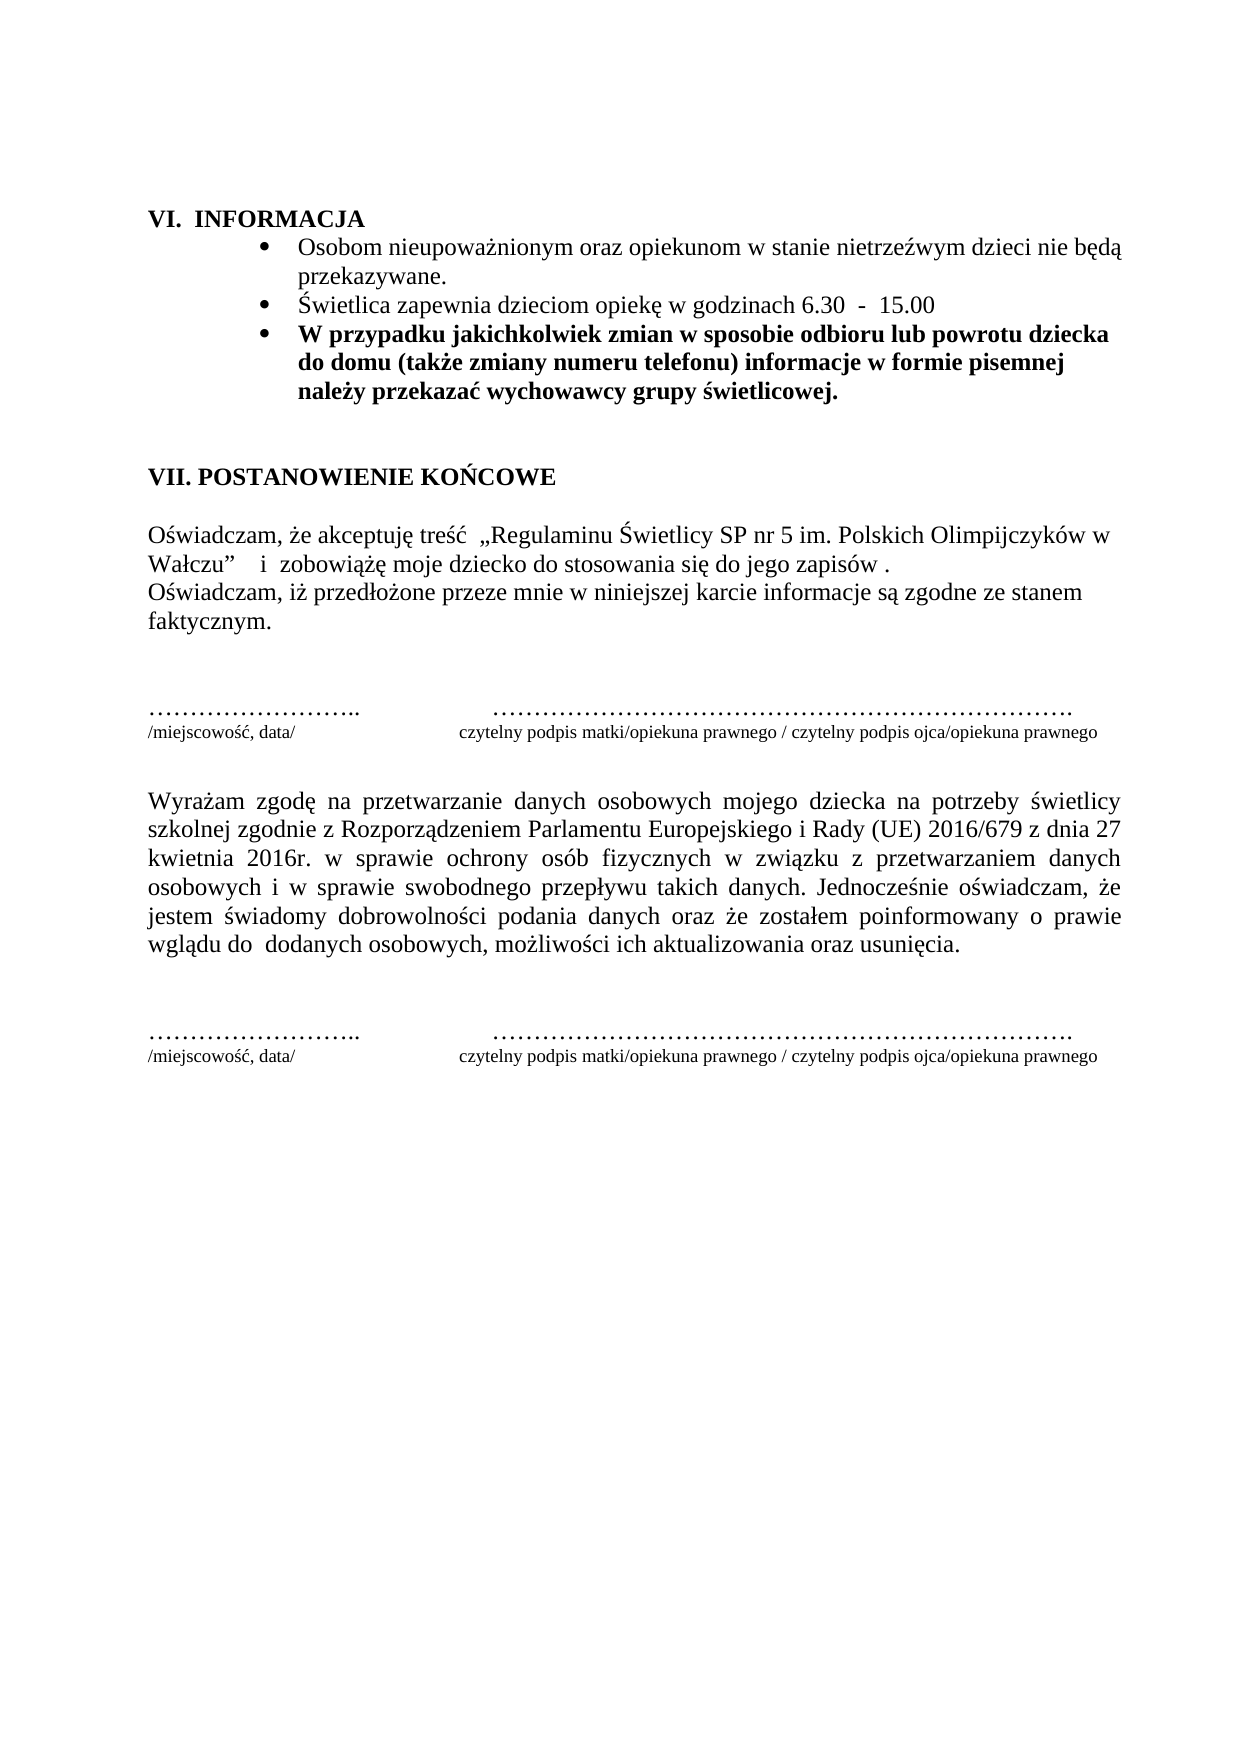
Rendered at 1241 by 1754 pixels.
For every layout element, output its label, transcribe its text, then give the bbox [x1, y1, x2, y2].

text Oświadczam, iż przedłożone przeze mnie w niniejszej karcie informacje są zgodne ze stanem faktycznym. [148, 577, 1122, 635]
list Osobom nieupoważnionym oraz opiekunom w stanie nietrzeźwym dzieci nie będą przekazywane. [260, 232, 1122, 290]
text /miejscowość, data/ czytelny podpis matki/opiekuna prawnego / czytelny podpis ojca/opiekuna prawnego [148, 721, 1122, 743]
text Wyrażam zgodę na przetwarzanie danych osobowych mojego dziecka na potrzeby świetlicy szkolnej zgodnie z Rozporządzeniem Parlamentu Europejskiego i Rady (UE) 2016/679 z dnia 27 kwietnia 2016r. w sprawie ochrony osób fizycznych w związku z przetwarzaniem danych osobowych i w sprawie swobodnego przepływu takich danych. Jednocześnie oświadczam, że jestem świadomy dobrowolności podania danych oraz że zostałem poinformowany o prawie wglądu do dodanych osobowych, możliwości ich aktualizowania oraz usunięcia. [148, 786, 1122, 958]
list W przypadku jakichkolwiek zmian w sposobie odbioru lub powrotu dziecka do domu (także zmiany numeru telefonu) informacje w formie pisemnej należy przekazać wychowawcy grupy świetlicowej. [260, 319, 1122, 405]
text VII. POSTANOWIENIE KOŃCOWE [148, 462, 1122, 491]
list Świetlica zapewnia dzieciom opiekę w godzinach 6.30 - 15.00 [260, 290, 1122, 319]
text VI. INFORMACJA [148, 204, 1122, 232]
text Oświadczam, że akceptuję treść „Regulaminu Świetlicy SP nr 5 im. Polskich Olimpijczyków w Wałczu” i zobowiążę moje dziecko do stosowania się do jego zapisów . [148, 520, 1122, 577]
text …………………….. ……………………………………………………………. [148, 692, 1122, 721]
text /miejscowość, data/ czytelny podpis matki/opiekuna prawnego / czytelny podpis ojca/opiekuna prawnego [148, 1044, 1122, 1066]
text …………………….. ……………………………………………………………. [148, 1016, 1122, 1044]
